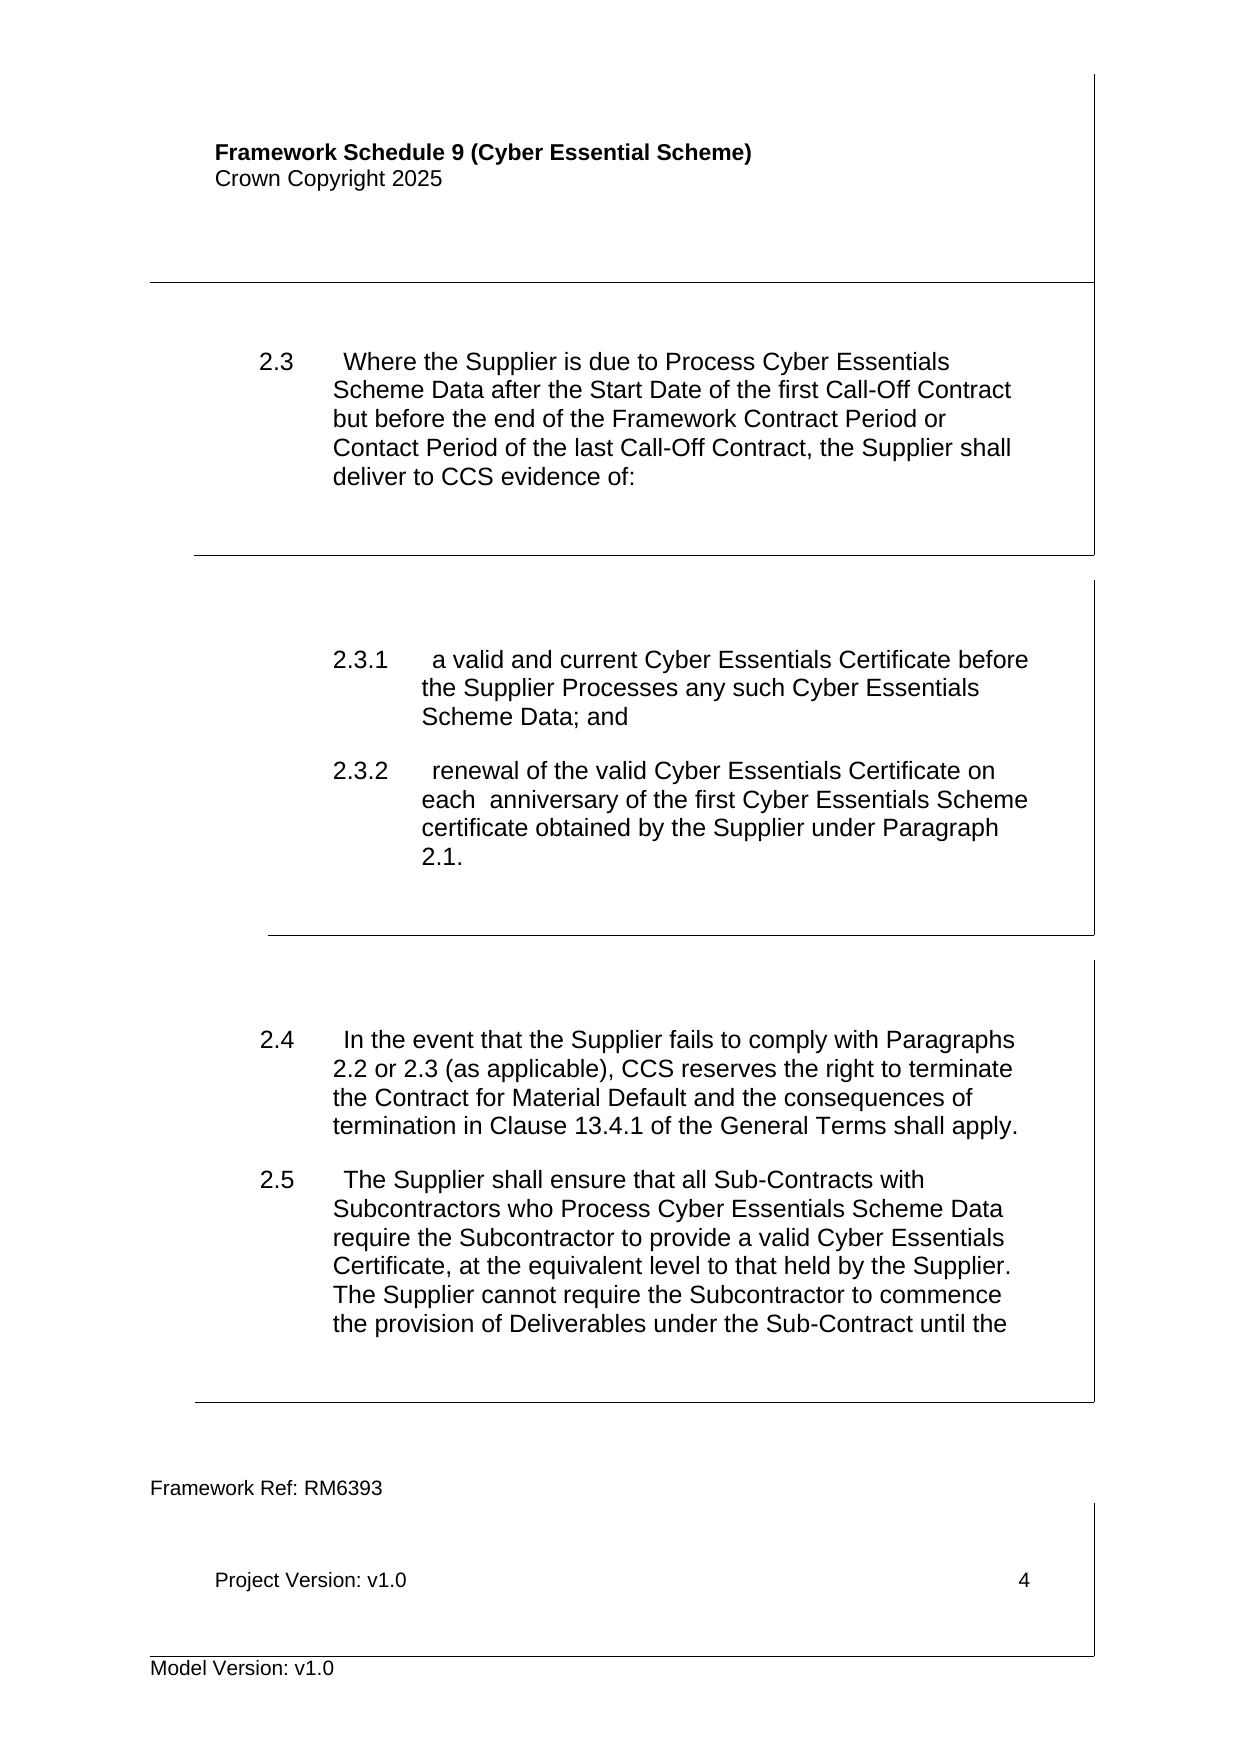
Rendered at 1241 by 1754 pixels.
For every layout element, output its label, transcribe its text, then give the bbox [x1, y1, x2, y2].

text 2.5 The Supplier shall ensure that all Sub-Contracts with Subcontractors who Process Cyber Essentials Scheme Data require the Subcontractor to provide a valid Cyber Essentials Certificate, at the equivalent level to that held by the Supplier. The Supplier cannot require the Subcontractor to commence the provision of Deliverables under the Sub-Contract until the Subcontractor has evidenced to the Supplier that it holds a valid Cyber Essentials Certificate. [195, 1100, 1094, 1402]
text 2.3.2 renewal of the valid Cyber Essentials Certificate on each anniversary of the first Cyber Essentials Scheme certificate obtained by the Supplier under Paragraph 2.1. [268, 691, 1094, 935]
text 2.3 Where the Supplier is due to Process Cyber Essentials Scheme Data after the Start Date of the first Call-Off Contract but before the end of the Framework Contract Period or Contact Period of the last Call-Off Contract, the Supplier shall deliver to CCS evidence of: [194, 282, 1094, 555]
text 2.4 In the event that the Supplier fails to comply with Paragraphs 2.2 or 2.3 (as applicable), CCS reserves the right to terminate the Contract for Material Default and the consequences of termination in Clause 13.4.1 of the General Terms shall apply. [195, 960, 1094, 1100]
text 2.3.1 a valid and current Cyber Essentials Certificate before the Supplier Processes any such Cyber Essentials Scheme Data; and [268, 580, 1094, 691]
